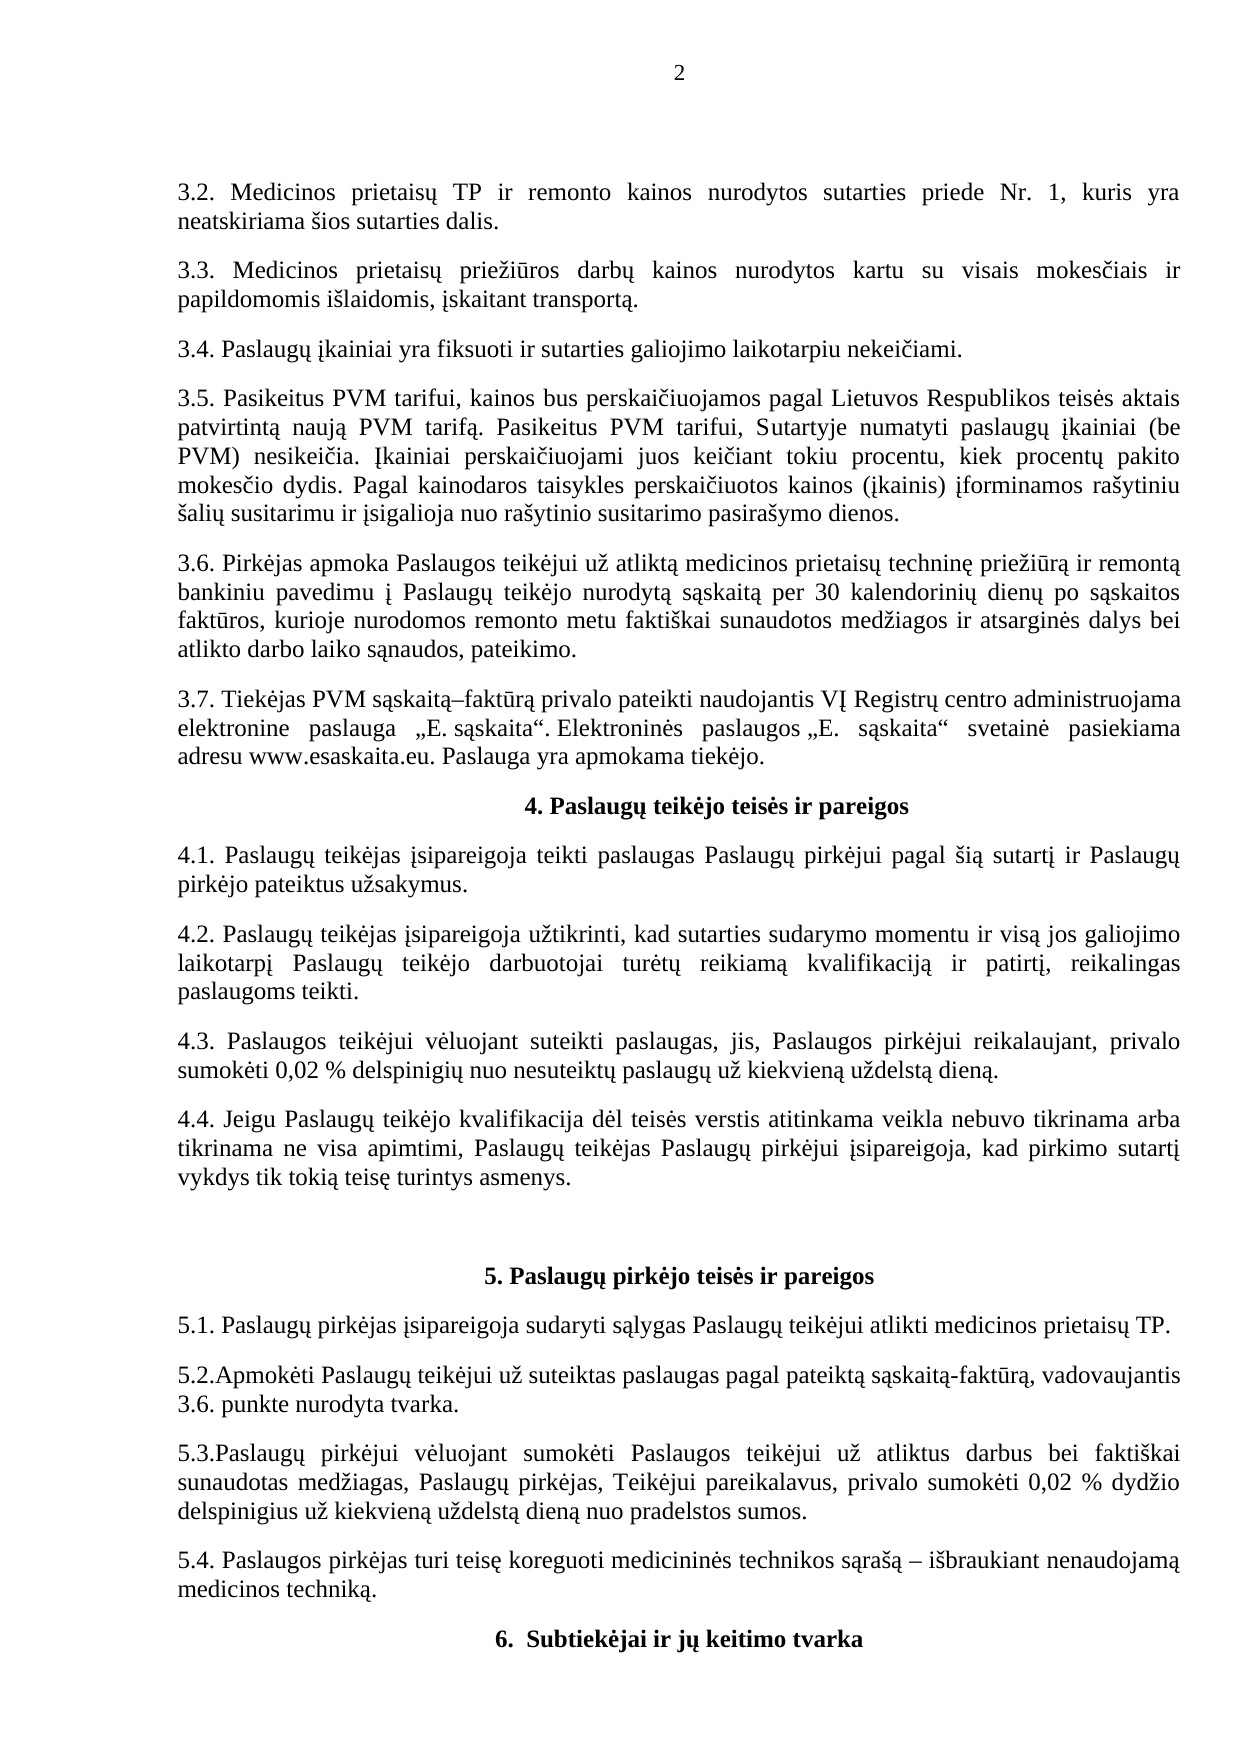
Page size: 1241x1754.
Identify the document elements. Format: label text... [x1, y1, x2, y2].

text 4.2. Paslaugų teikėjas įsipareigoja užtikrinti, kad sutarties sudarymo momentu ir visą jos galiojimo laikotarpį Paslaugų teikėjo darbuotojai turėtų reikiamą kvalifikaciją ir patirtį, reikalingas paslaugoms teikti. [177, 919, 1181, 1005]
text 5.2.Apmokėti Paslaugų teikėjui už suteiktas paslaugas pagal pateiktą sąskaitą-faktūrą, vadovaujantis 3.6. punkte nurodyta tvarka. [177, 1360, 1181, 1418]
text 3.7. Tiekėjas PVM sąskaitą–faktūrą privalo pateikti naudojantis VĮ Registrų centro administruojama elektronine paslauga „E. sąskaita“. Elektroninės paslaugos „E. sąskaita“ svetainė pasiekiama adresu www.esaskaita.eu. Paslauga yra apmokama tiekėjo. [177, 684, 1181, 770]
text 3.6. Pirkėjas apmoka Paslaugos teikėjui už atliktą medicinos prietaisų techninę priežiūrą ir remontą bankiniu pavedimu į Paslaugų teikėjo nurodytą sąskaitą per 30 kalendorinių dienų po sąskaitos faktūros, kurioje nurodomos remonto metu faktiškai sunaudotos medžiagos ir atsarginės dalys bei atlikto darbo laiko sąnaudos, pateikimo. [177, 548, 1181, 663]
text 4. Paslaugų teikėjo teisės ir pareigos [252, 791, 1181, 820]
text 3.4. Paslaugų įkainiai yra fiksuoti ir sutarties galiojimo laikotarpiu nekeičiami. [177, 334, 1181, 363]
text 6. Subtiekėjai ir jų keitimo tvarka [177, 1624, 1181, 1653]
text 5. Paslaugų pirkėjo teisės ir pareigos [177, 1261, 1181, 1290]
text 3.2. Medicinos prietaisų TP ir remonto kainos nurodytos sutarties priede Nr. 1, kuris yra neatskiriama šios sutarties dalis. [177, 177, 1181, 235]
text 5.3.Paslaugų pirkėjui vėluojant sumokėti Paslaugos teikėjui už atliktus darbus bei faktiškai sunaudotas medžiagas, Paslaugų pirkėjas, Teikėjui pareikalavus, privalo sumokėti 0,02 % dydžio delspinigius už kiekvieną uždelstą dieną nuo pradelstos sumos. [177, 1438, 1181, 1525]
text 4.3. Paslaugos teikėjui vėluojant suteikti paslaugas, jis, Paslaugos pirkėjui reikalaujant, privalo sumokėti 0,02 % delspinigių nuo nesuteiktų paslaugų už kiekvieną uždelstą dieną. [177, 1026, 1181, 1083]
text 5.1. Paslaugų pirkėjas įsipareigoja sudaryti sąlygas Paslaugų teikėjui atlikti medicinos prietaisų TP. [177, 1311, 1181, 1339]
text 3.5. Pasikeitus PVM tarifui, kainos bus perskaičiuojamos pagal Lietuvos Respublikos teisės aktais patvirtintą naują PVM tarifą. Pasikeitus PVM tarifui, Sutartyje numatyti paslaugų įkainiai (be PVM) nesikeičia. Įkainiai perskaičiuojami juos keičiant tokiu procentu, kiek procentų pakito mokesčio dydis. Pagal kainodaros taisykles perskaičiuotos kainos (įkainis) įforminamos rašytiniu šalių susitarimu ir įsigalioja nuo rašytinio susitarimo pasirašymo dienos. [177, 383, 1181, 527]
text 4.1. Paslaugų teikėjas įsipareigoja teikti paslaugas Paslaugų pirkėjui pagal šią sutartį ir Paslaugų pirkėjo pateiktus užsakymus. [177, 841, 1181, 898]
text 5.4. Paslaugos pirkėjas turi teisę koreguoti medicininės technikos sąrašą – išbraukiant nenaudojamą medicinos techniką. [177, 1546, 1181, 1603]
text 4.4. Jeigu Paslaugų teikėjo kvalifikacija dėl teisės verstis atitinkama veikla nebuvo tikrinama arba tikrinama ne visa apimtimi, Paslaugų teikėjas Paslaugų pirkėjui įsipareigoja, kad pirkimo sutartį vykdys tik tokią teisę turintys asmenys. [177, 1104, 1181, 1191]
text 3.3. Medicinos prietaisų priežiūros darbų kainos nurodytos kartu su visais mokesčiais ir papildomomis išlaidomis, įskaitant transportą. [177, 256, 1181, 313]
